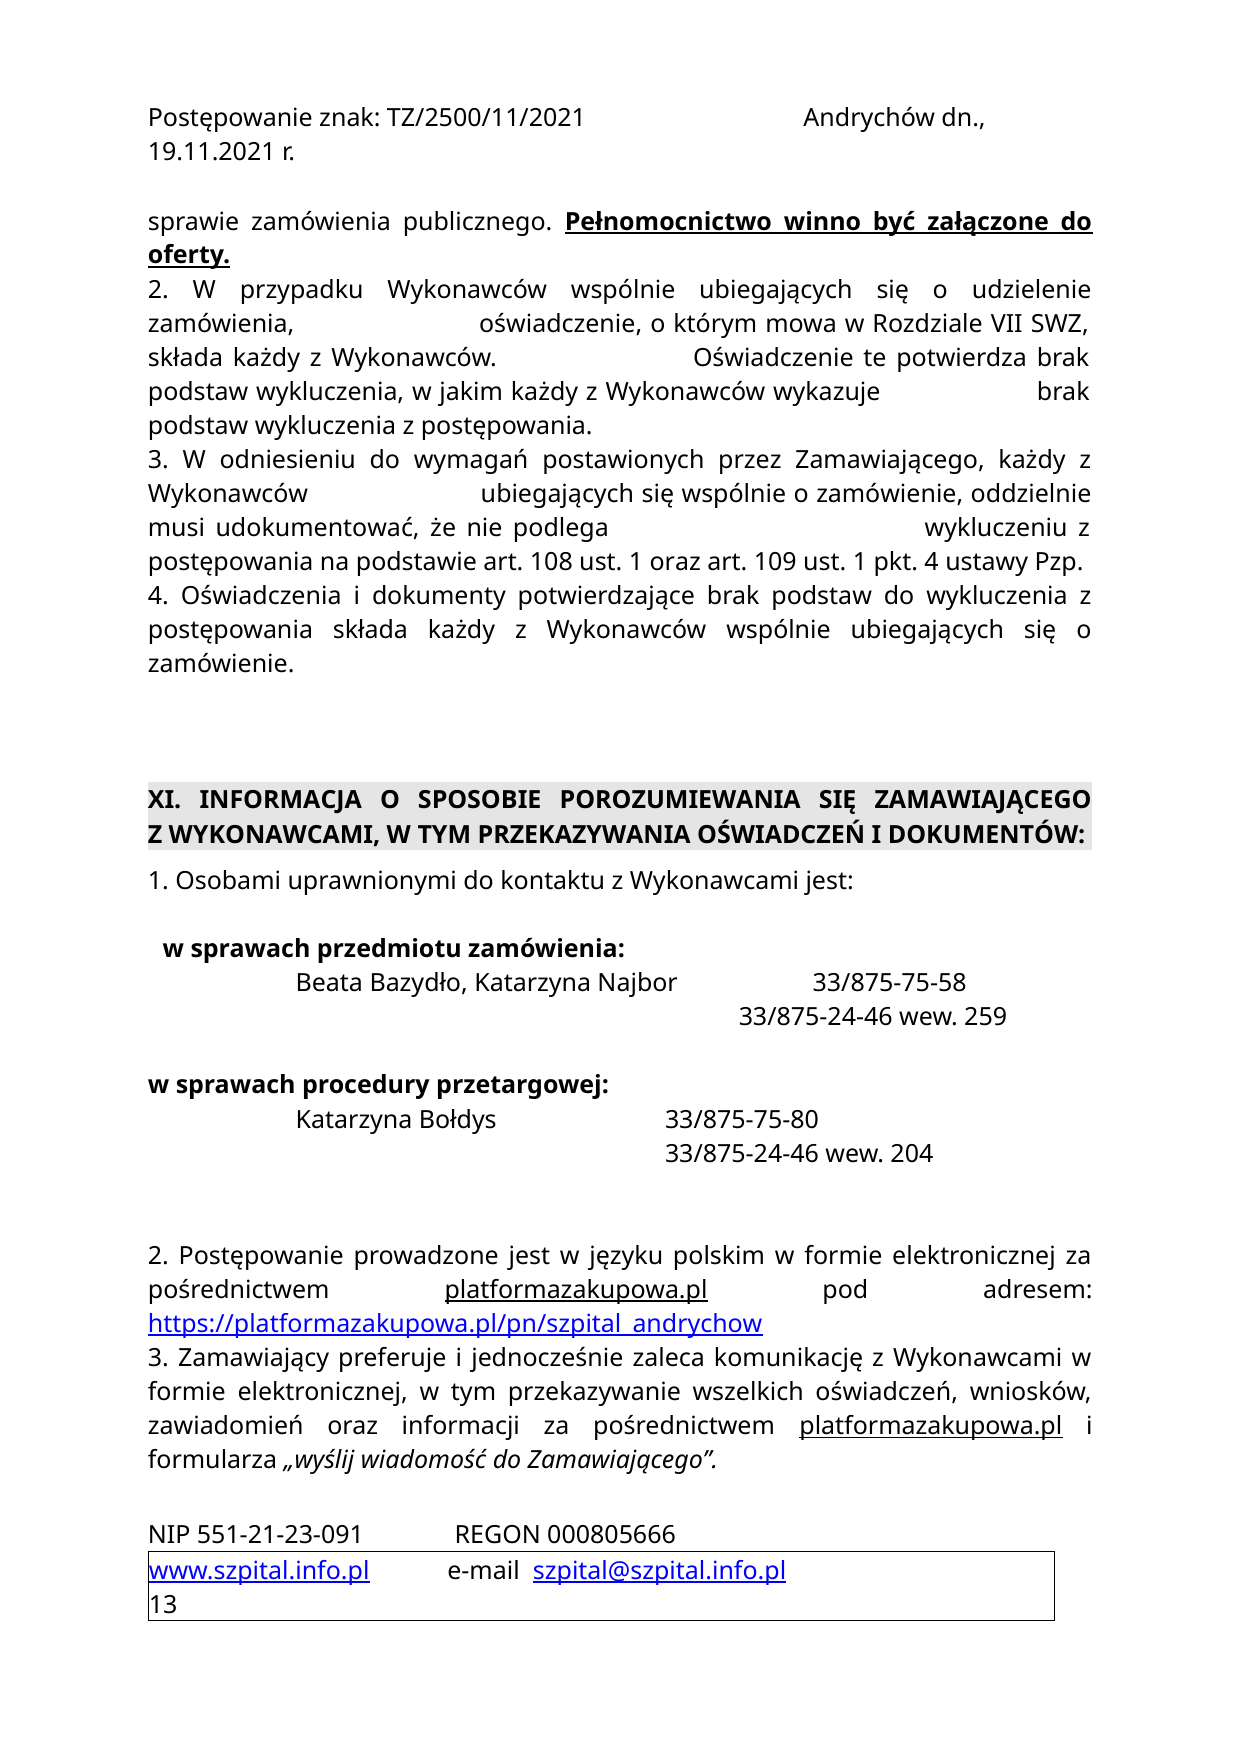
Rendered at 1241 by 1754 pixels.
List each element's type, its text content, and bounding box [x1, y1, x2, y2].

text 3. Zamawiający preferuje i jednocześnie zaleca komunikację z Wykonawcami w formie elektronicznej, w tym przekazywanie wszelkich oświadczeń, wniosków, zawiadomień oraz informacji za pośrednictwem platformazakupowa.pl i formularza „wyślij wiadomość do Zamawiającego”. [148, 1340, 1092, 1476]
text 2. Postępowanie prowadzone jest w języku polskim w formie elektronicznej za pośrednictwem platformazakupowa.pl pod adresem: https://platformazakupowa.pl/pn/szpital_andrychow [148, 1237, 1092, 1340]
text Katarzyna Bołdys 33/875-75-80 [148, 1101, 1092, 1135]
text 4. Oświadczenia i dokumenty potwierdzające brak podstaw do wykluczenia z postępowania składa każdy z Wykonawców wspólnie ubiegających się o zamówienie. [148, 578, 1092, 680]
text w sprawach przedmiotu zamówienia: [148, 931, 1092, 965]
text 1. Osobami uprawnionymi do kontaktu z Wykonawcami jest: [148, 863, 1092, 897]
text XI. INFORMACJA O SPOSOBIE POROZUMIEWANIA SIĘ ZAMAWIAJĄCEGO Z WYKONAWCAMI, W TYM PRZEKAZYWANIA OŚWIADCZEŃ I DOKUMENTÓW: [148, 782, 1092, 850]
list 3. W odniesieniu do wymagań postawionych przez Zamawiającego, każdy z Wykonawców ubiegających się wspólnie o zamówienie, oddzielnie musi udokumentować, że nie podlega wykluczeniu z postępowania na podstawie art. 108 ust. 1 oraz art. 109 ust. 1 pkt. 4 ustawy Pzp. [148, 442, 1092, 578]
text Beata Bazydło, Katarzyna Najbor 33/875-75-58 [148, 965, 1092, 999]
text sprawie zamówienia publicznego. Pełnomocnictwo winno być załączone do oferty. [148, 203, 1092, 271]
text 33/875-24-46 wew. 204 [148, 1135, 1092, 1169]
list 2. W przypadku Wykonawców wspólnie ubiegających się o udzielenie zamówienia, oświadczenie, o którym mowa w Rozdziale VII SWZ, składa każdy z Wykonawców. Oświadczenie te potwierdza brak podstaw wykluczenia, w jakim każdy z Wykonawców wykazuje brak podstaw wykluczenia z postępowania. [148, 271, 1092, 442]
text w sprawach procedury przetargowej: [148, 1067, 1092, 1101]
text 33/875-24-46 wew. 259 [148, 999, 1092, 1033]
